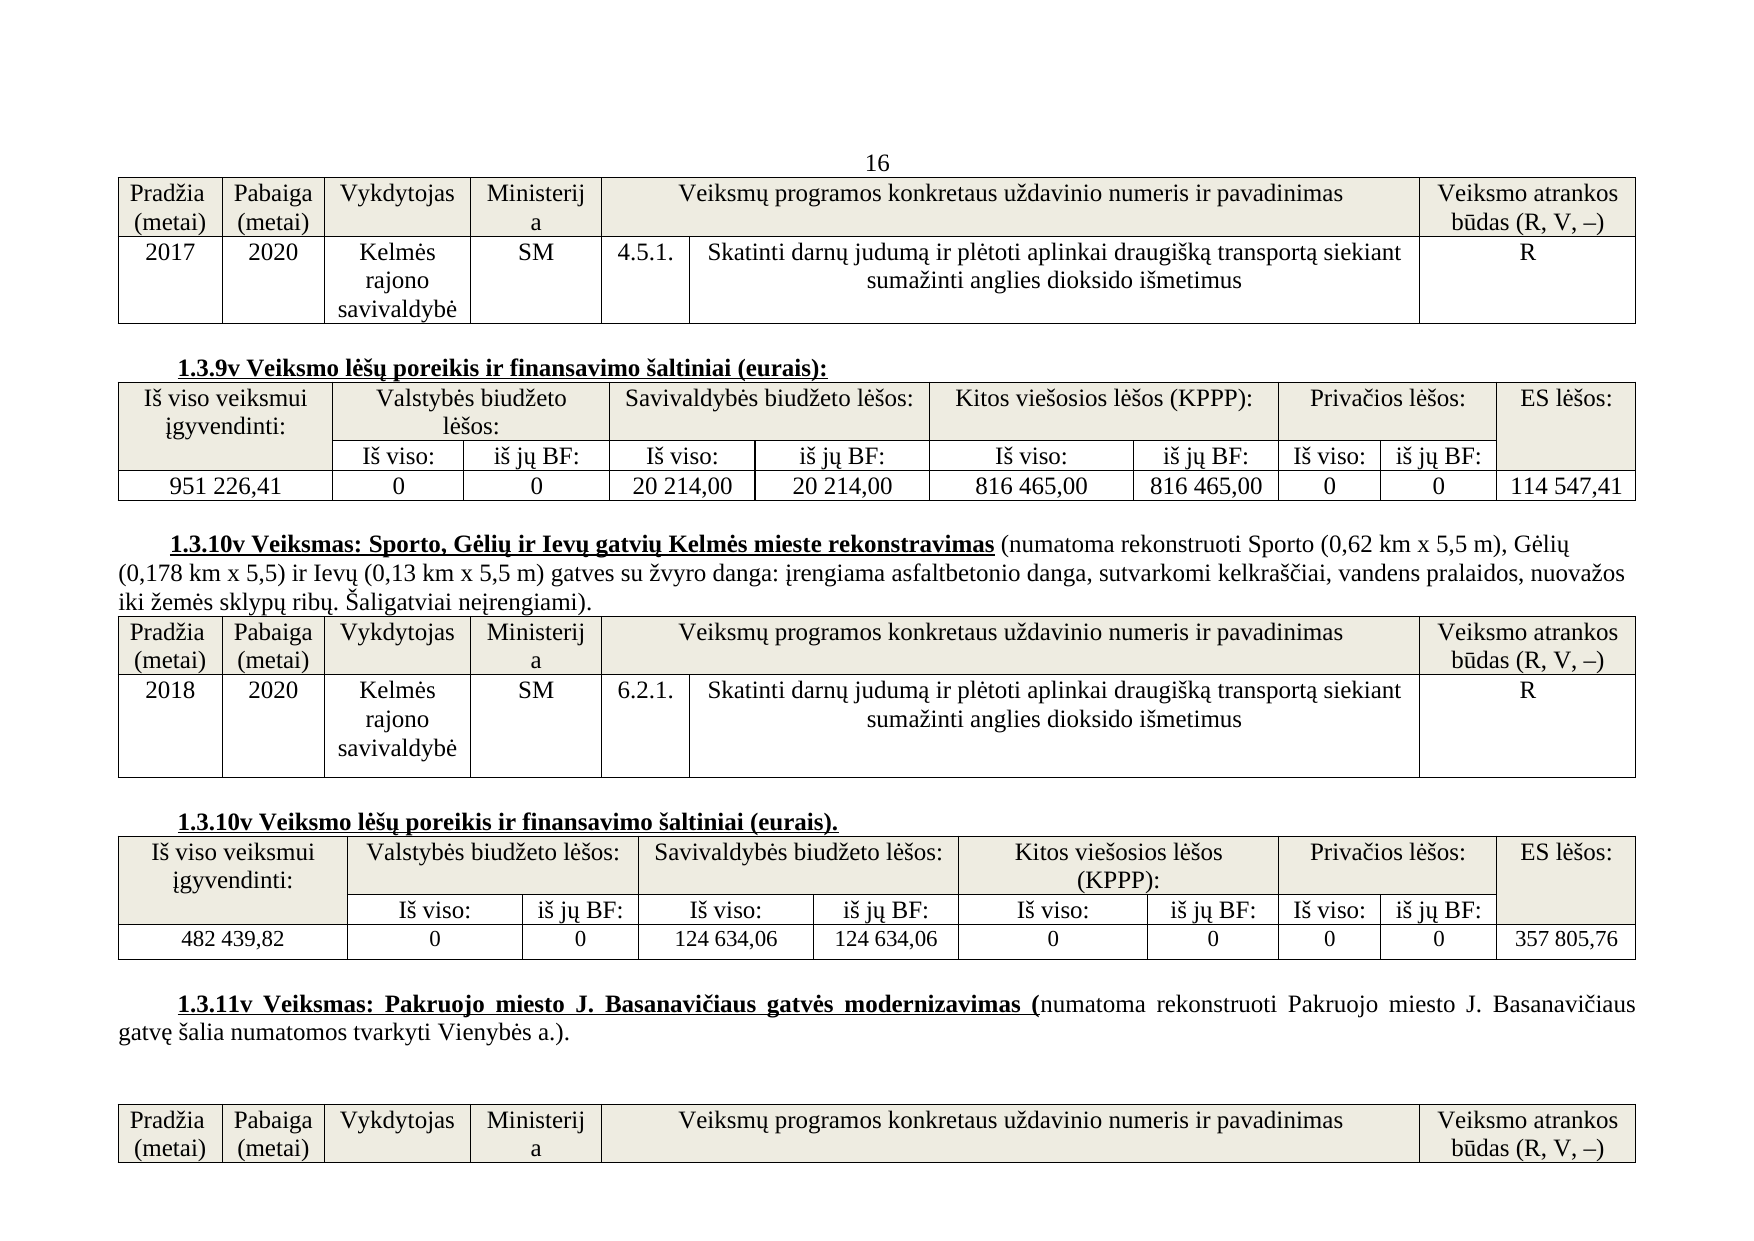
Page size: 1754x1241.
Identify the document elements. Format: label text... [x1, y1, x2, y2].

table_cell Iš viso: [959, 895, 1147, 924]
table_cell 0 [333, 471, 463, 500]
table_header Pradžia (metai) [119, 1105, 222, 1162]
table_header ES lėšos: [1497, 383, 1635, 470]
table_cell 6.2.1. [602, 675, 689, 777]
table_cell Skatinti darnų judumą ir plėtoti aplinkai draugišką transportą siekiant sumažinti anglies dioksido išmetimus [690, 237, 1419, 323]
table_cell SM [471, 675, 601, 777]
table_cell iš jų BF: [1381, 441, 1496, 470]
table_header Savivaldybės biudžeto lėšos: [610, 383, 929, 440]
table_cell Iš viso: [348, 895, 522, 924]
table_cell 357 805,76 [1497, 925, 1635, 959]
table_cell iš jų BF: [1381, 895, 1496, 924]
table_header Valstybės biudžeto lėšos: [348, 837, 638, 894]
table_header Veiksmo atrankos būdas (R, V, –) [1420, 1105, 1635, 1162]
table_cell R [1420, 237, 1635, 323]
table_cell Skatinti darnų judumą ir plėtoti aplinkai draugišką transportą siekiant sumažinti anglies dioksido išmetimus [690, 675, 1419, 777]
table_header Pabaiga (metai) [223, 178, 324, 236]
table_header Pabaiga (metai) [223, 617, 324, 674]
table_cell 0 [1279, 471, 1380, 500]
table_cell 0 [959, 925, 1147, 959]
table_cell 2020 [223, 237, 324, 323]
table_cell Iš viso: [1279, 895, 1380, 924]
table_header Veiksmų programos konkretaus uždavinio numeris ir pavadinimas [602, 617, 1419, 674]
table_cell 2018 [119, 675, 222, 777]
table_cell Iš viso: [639, 895, 813, 924]
table_cell 0 [464, 471, 609, 500]
table_header Kitos viešosios lėšos (KPPP): [930, 383, 1278, 440]
table_cell Iš viso: [1279, 441, 1380, 470]
text 1.3.9v Veiksmo lėšų poreikis ir finansavimo šaltiniai (eurais): [118, 353, 1636, 382]
table_cell 0 [1148, 925, 1278, 959]
table_header Veiksmo atrankos būdas (R, V, –) [1420, 178, 1635, 236]
table_header Iš viso veiksmui įgyvendinti: [119, 383, 332, 470]
table_cell 114 547,41 [1497, 471, 1635, 500]
table_cell iš jų BF: [814, 895, 958, 924]
table_cell iš jų BF: [1148, 895, 1278, 924]
table_header Pradžia (metai) [119, 178, 222, 236]
table_header Veiksmų programos konkretaus uždavinio numeris ir pavadinimas [602, 1105, 1419, 1162]
text 1.3.11v Veiksmas: Pakruojo miesto J. Basanavičiaus gatvės modernizavimas (numatoma rekonstruoti Pakruojo miesto J. Basanavičiaus gatvę šalia numatomos tvarkyti Vienybės a.). [118, 989, 1636, 1046]
table_cell 0 [1381, 925, 1496, 959]
table_header Ministerija [471, 178, 601, 236]
table_header Veiksmo atrankos būdas (R, V, –) [1420, 617, 1635, 674]
table_cell 816 465,00 [930, 471, 1133, 500]
table_cell 2020 [223, 675, 324, 777]
table_cell 482 439,82 [119, 925, 347, 959]
table_cell Iš viso: [333, 441, 463, 470]
table_header Pabaiga (metai) [223, 1105, 324, 1162]
table_cell 124 634,06 [639, 925, 813, 959]
table_header Privačios lėšos: [1279, 383, 1496, 440]
table_cell 951 226,41 [119, 471, 332, 500]
table_cell 0 [348, 925, 522, 959]
table_cell iš jų BF: [464, 441, 609, 470]
table_cell Iš viso: [930, 441, 1133, 470]
table_header Vykdytojas [325, 178, 470, 236]
table_cell Iš viso: [610, 441, 754, 470]
table_header Savivaldybės biudžeto lėšos: [639, 837, 958, 894]
table_cell Kelmės rajono savivaldybė [325, 237, 470, 323]
table_cell R [1420, 675, 1635, 777]
table_cell 20 214,00 [756, 471, 929, 500]
table_cell SM [471, 237, 601, 323]
table_header Vykdytojas [325, 1105, 470, 1162]
table_header Valstybės biudžeto lėšos: [333, 383, 609, 440]
table_header Veiksmų programos konkretaus uždavinio numeris ir pavadinimas [602, 178, 1419, 236]
table_header Privačios lėšos: [1279, 837, 1496, 894]
table_header ES lėšos: [1497, 837, 1635, 924]
table_cell iš jų BF: [756, 441, 929, 470]
text 1.3.10v Veiksmas: Sporto, Gėlių ir Ievų gatvių Kelmės mieste rekonstravimas (numatoma rekonstruoti Sporto (0,62 km x 5,5 m), Gėlių (0,178 km x 5,5) ir Ievų (0,13 km x 5,5 m) gatves su žvyro danga: įrengiama asfaltbetonio danga, sutvarkomi kelkraščiai, vandens pralaidos, nuovažos iki žemės sklypų ribų. Šaligatviai neįrengiami). [118, 529, 1636, 616]
table_header Ministerija [471, 1105, 601, 1162]
table_header Kitos viešosios lėšos (KPPP): [959, 837, 1278, 894]
table_cell 0 [523, 925, 638, 959]
table_cell 124 634,06 [814, 925, 958, 959]
table_header Iš viso veiksmui įgyvendinti: [119, 837, 347, 924]
table_header Pradžia (metai) [119, 617, 222, 674]
table_header Vykdytojas [325, 617, 470, 674]
text 1.3.10v Veiksmo lėšų poreikis ir finansavimo šaltiniai (eurais). [118, 807, 1636, 836]
table_cell 816 465,00 [1134, 471, 1278, 500]
table_cell 20 214,00 [610, 471, 754, 500]
table_cell iš jų BF: [523, 895, 638, 924]
table_cell 2017 [119, 237, 222, 323]
table_cell 0 [1381, 471, 1496, 500]
table_cell 0 [1279, 925, 1380, 959]
table_cell iš jų BF: [1134, 441, 1278, 470]
table_cell 4.5.1. [602, 237, 689, 323]
table_header Ministerija [471, 617, 601, 674]
table_cell Kelmės rajono savivaldybė [325, 675, 470, 777]
